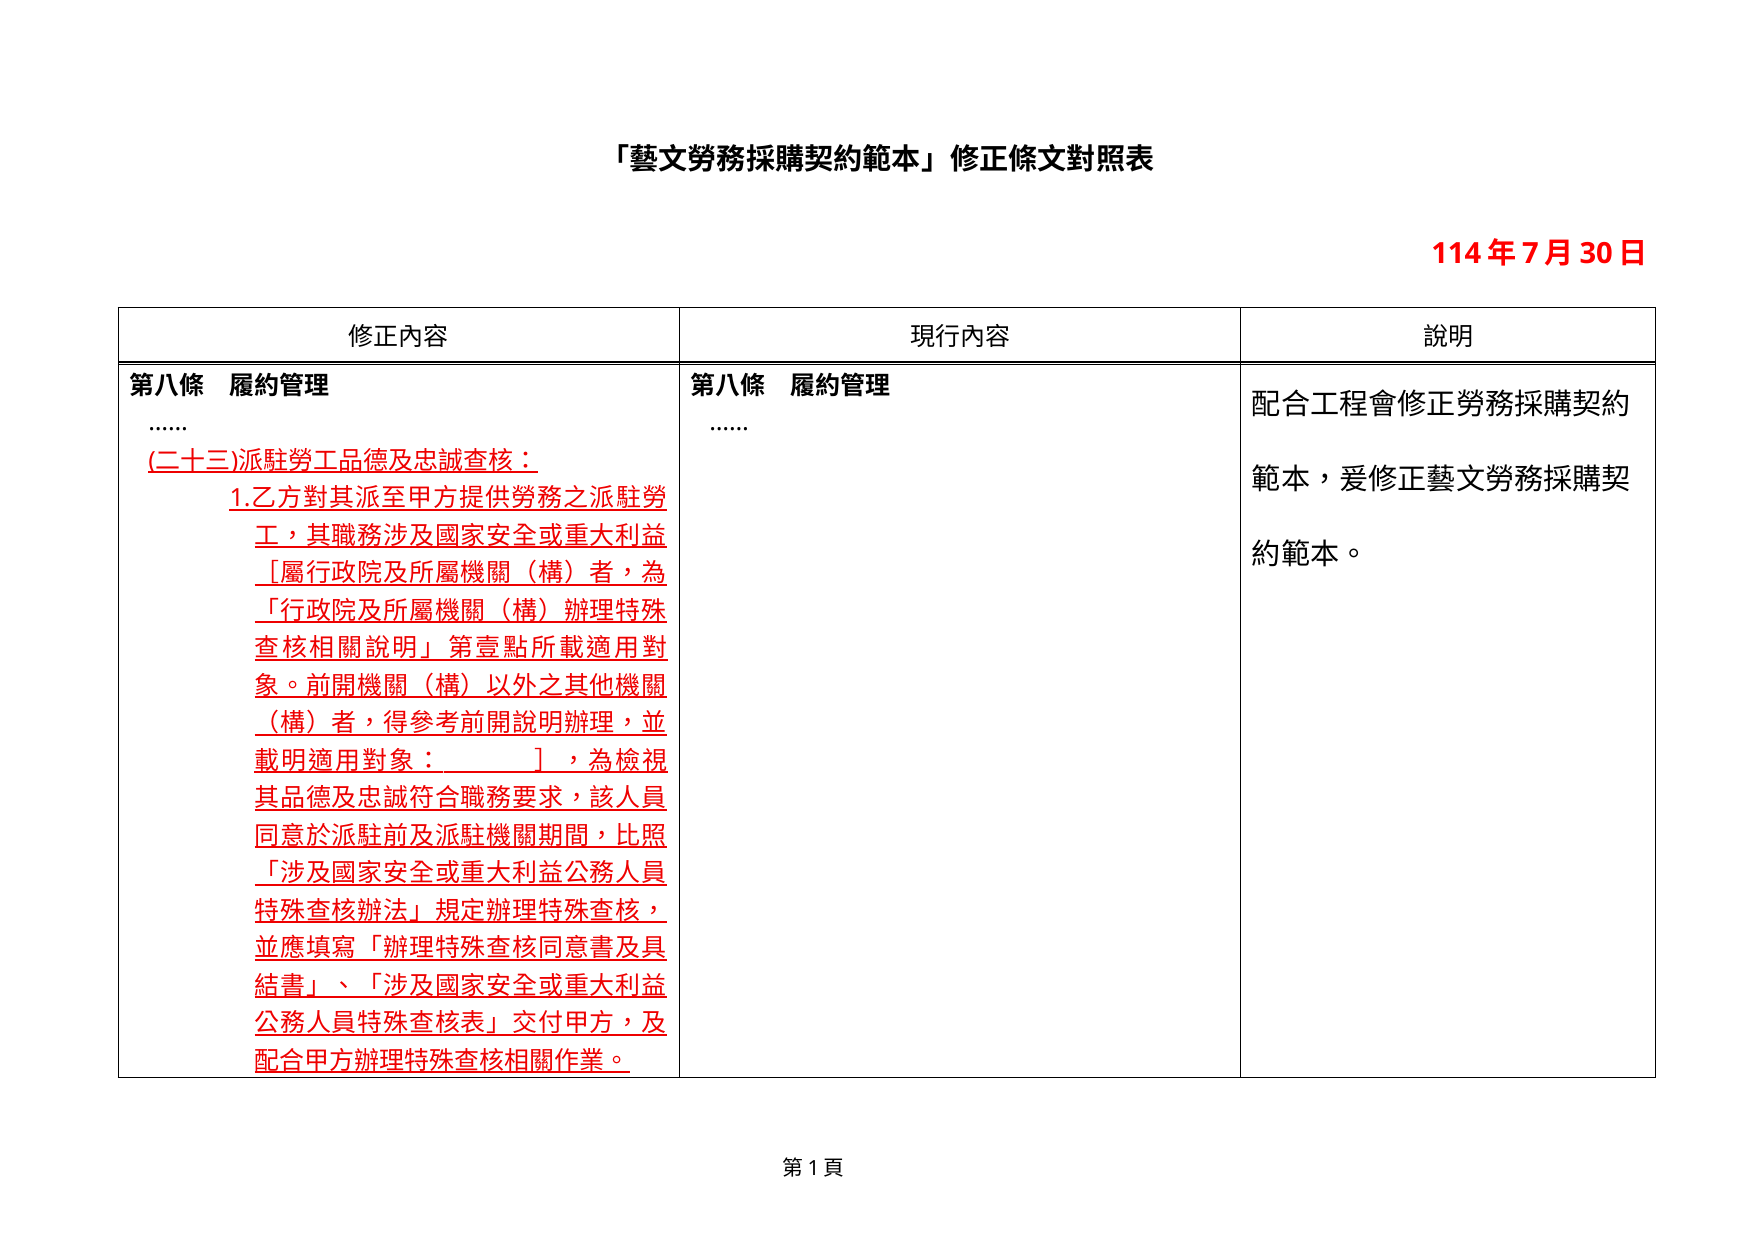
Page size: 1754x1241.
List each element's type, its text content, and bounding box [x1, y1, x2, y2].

table_cell 配合工程會修正勞務採購契約 範本，爰修正藝文勞務採購契 約範本。 [1241, 365, 1655, 1077]
text 「藝文勞務採購契約範本」修正條文對照表 [106, 119, 1648, 194]
table_cell 第八條 履約管理 …… (二十三)派駐勞工品德及忠誠查核： 1.乙方對其派至甲方提供勞務之派駐勞工，其職務涉及國家安全或重大利益［屬行政院及所屬機關（構）者，為「行政院及所屬機關（構）辦理特殊查核相關說明」第壹點所載適用對象。前開機關（構）以外之其他機關（構）者，得參考前開說明辦理，並載明適用對象：________］，為檢視其品德及忠誠符合職務要求，該人員同意於派駐前及派駐機關期間，比照「涉及國家安全或重大利益公務人員特殊查核辦法」規定辦理特殊查核，並應填寫「辦理特殊查核同意書及具結書」、「涉及國家安全或重大利益公務人員特殊查核表」交付甲方，及配合甲方辦理特殊查核相關作業。 [119, 365, 679, 1077]
table_header 說明 [1241, 308, 1655, 361]
table_header 現行內容 [680, 308, 1240, 361]
text 114年7月30日 [106, 213, 1648, 288]
table_header 修正內容 [119, 308, 679, 361]
table_cell 第八條 履約管理 …… [680, 365, 1240, 1077]
